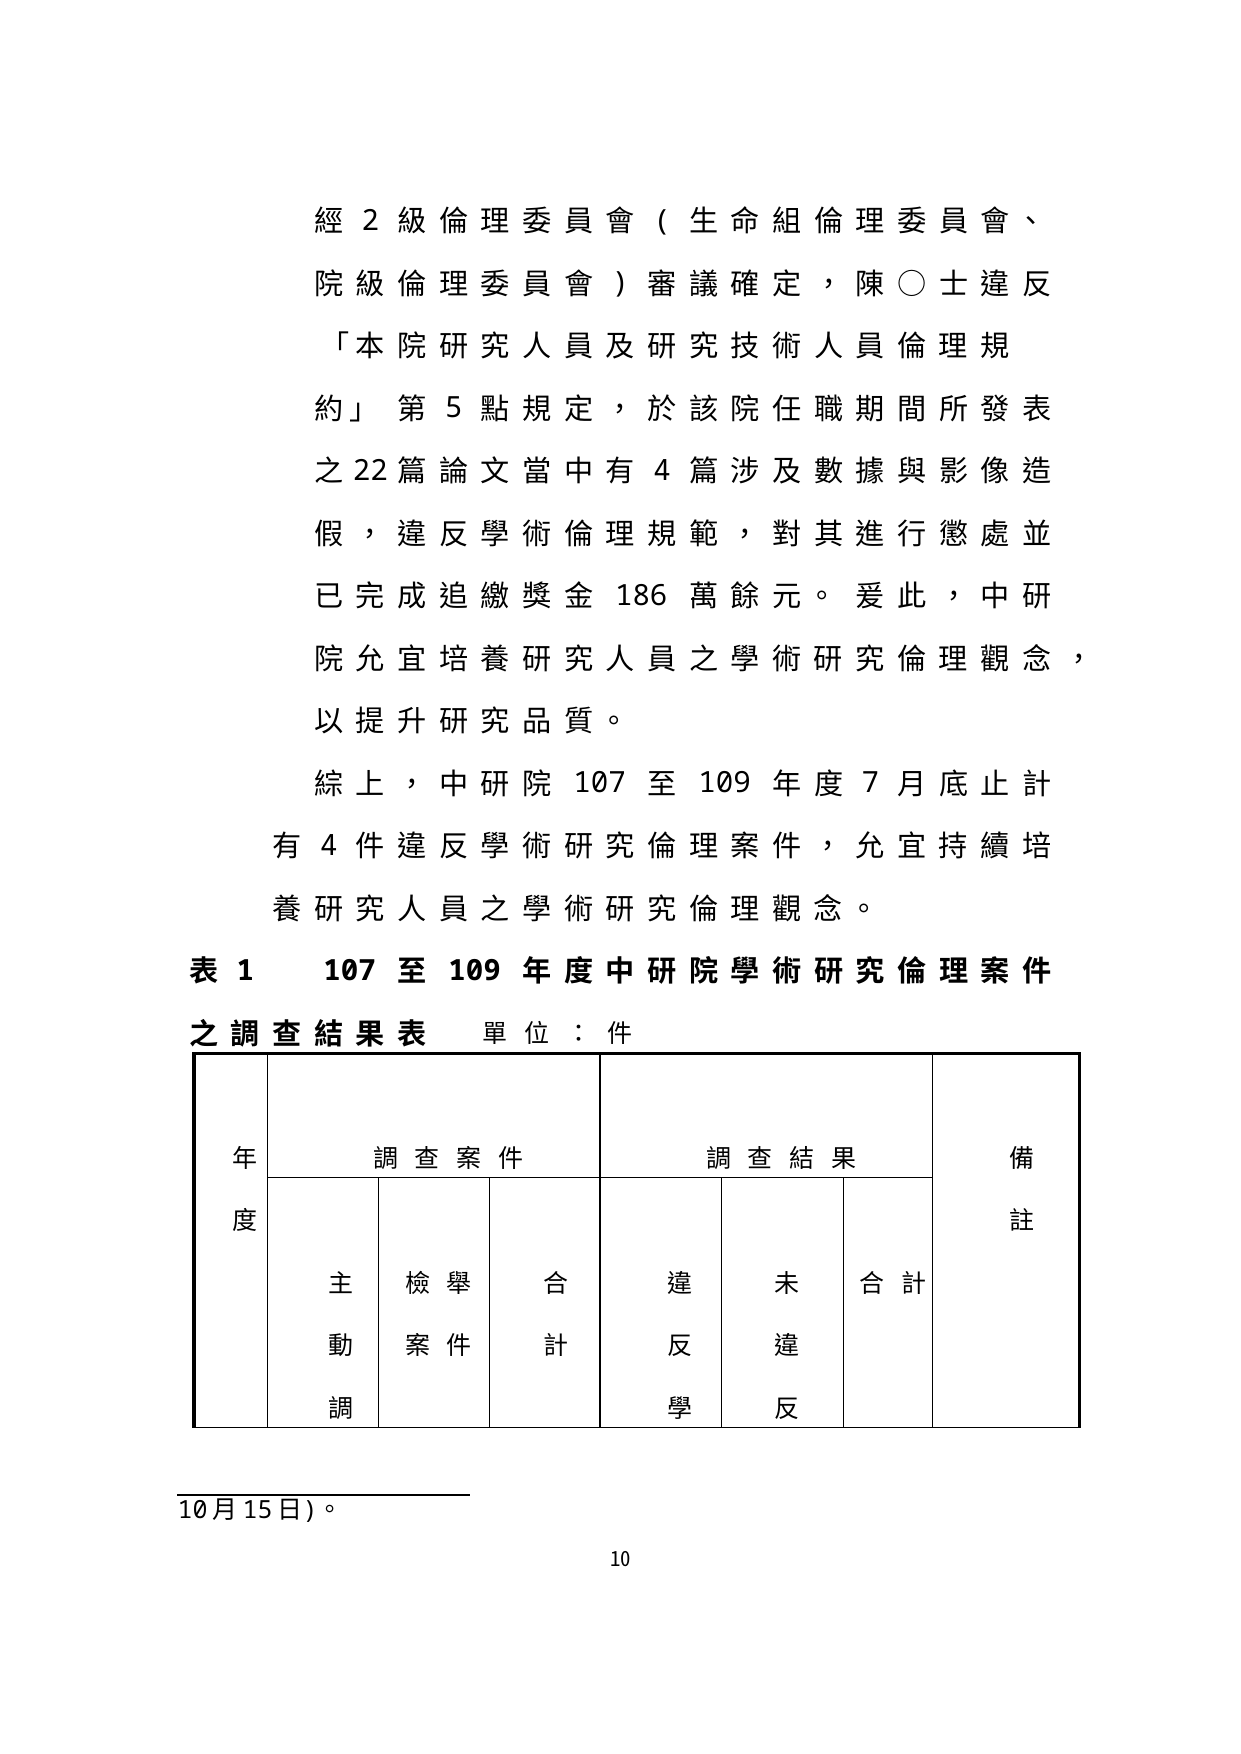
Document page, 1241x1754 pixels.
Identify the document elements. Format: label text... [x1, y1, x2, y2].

table_header 調查結果 [601, 1055, 932, 1177]
table_cell 違反學 [601, 1178, 721, 1427]
table_cell 檢舉案件 [379, 1178, 489, 1427]
text 表1 107至109年度中研院學術研究倫理案件之調查結果表 單位：件 [183, 927, 1058, 1052]
text 查中研院107至109年度計立案調查7件學術倫理案件，其中有4件違反學術研究倫理(詳表1)。另有關107年度陳○士前特聘研究員(生物化學研究所前所長)涉及學術倫理案件，中研院已於109年1月17日公布調查結果；中研院表示該案經2級倫理委員會(生命組倫理委員會、院級倫理委員會)審議確定，陳○士違反「本院研究人員及研究技術人員倫理規約」第5點規定，於該院任職期間所發表之22篇論文當中有4篇涉及數據與影像造假，違反學術倫理規範，對其進行懲處並已完成追繳獎金186萬餘元。爰此，中研院允宜培養研究人員之學術研究倫理觀念，以提升研究品質。 [271, 177, 1058, 740]
table_header 年度 [196, 1055, 267, 1427]
table_cell 合 計 [490, 1178, 599, 1427]
table_cell 合計 [844, 1178, 932, 1427]
text 綜上，中研院107至109年度7月底止計有4件違反學術研究倫理案件，允宜持續培養研究人員之學術研究倫理觀念。 [242, 740, 1058, 927]
table_cell 未違反 [722, 1178, 843, 1427]
table_cell 主動調 [268, 1178, 378, 1427]
table_header 備 註 [933, 1055, 1078, 1427]
table_header 調查案件 [268, 1055, 599, 1177]
text 10月15日)。 [177, 1496, 1063, 1525]
